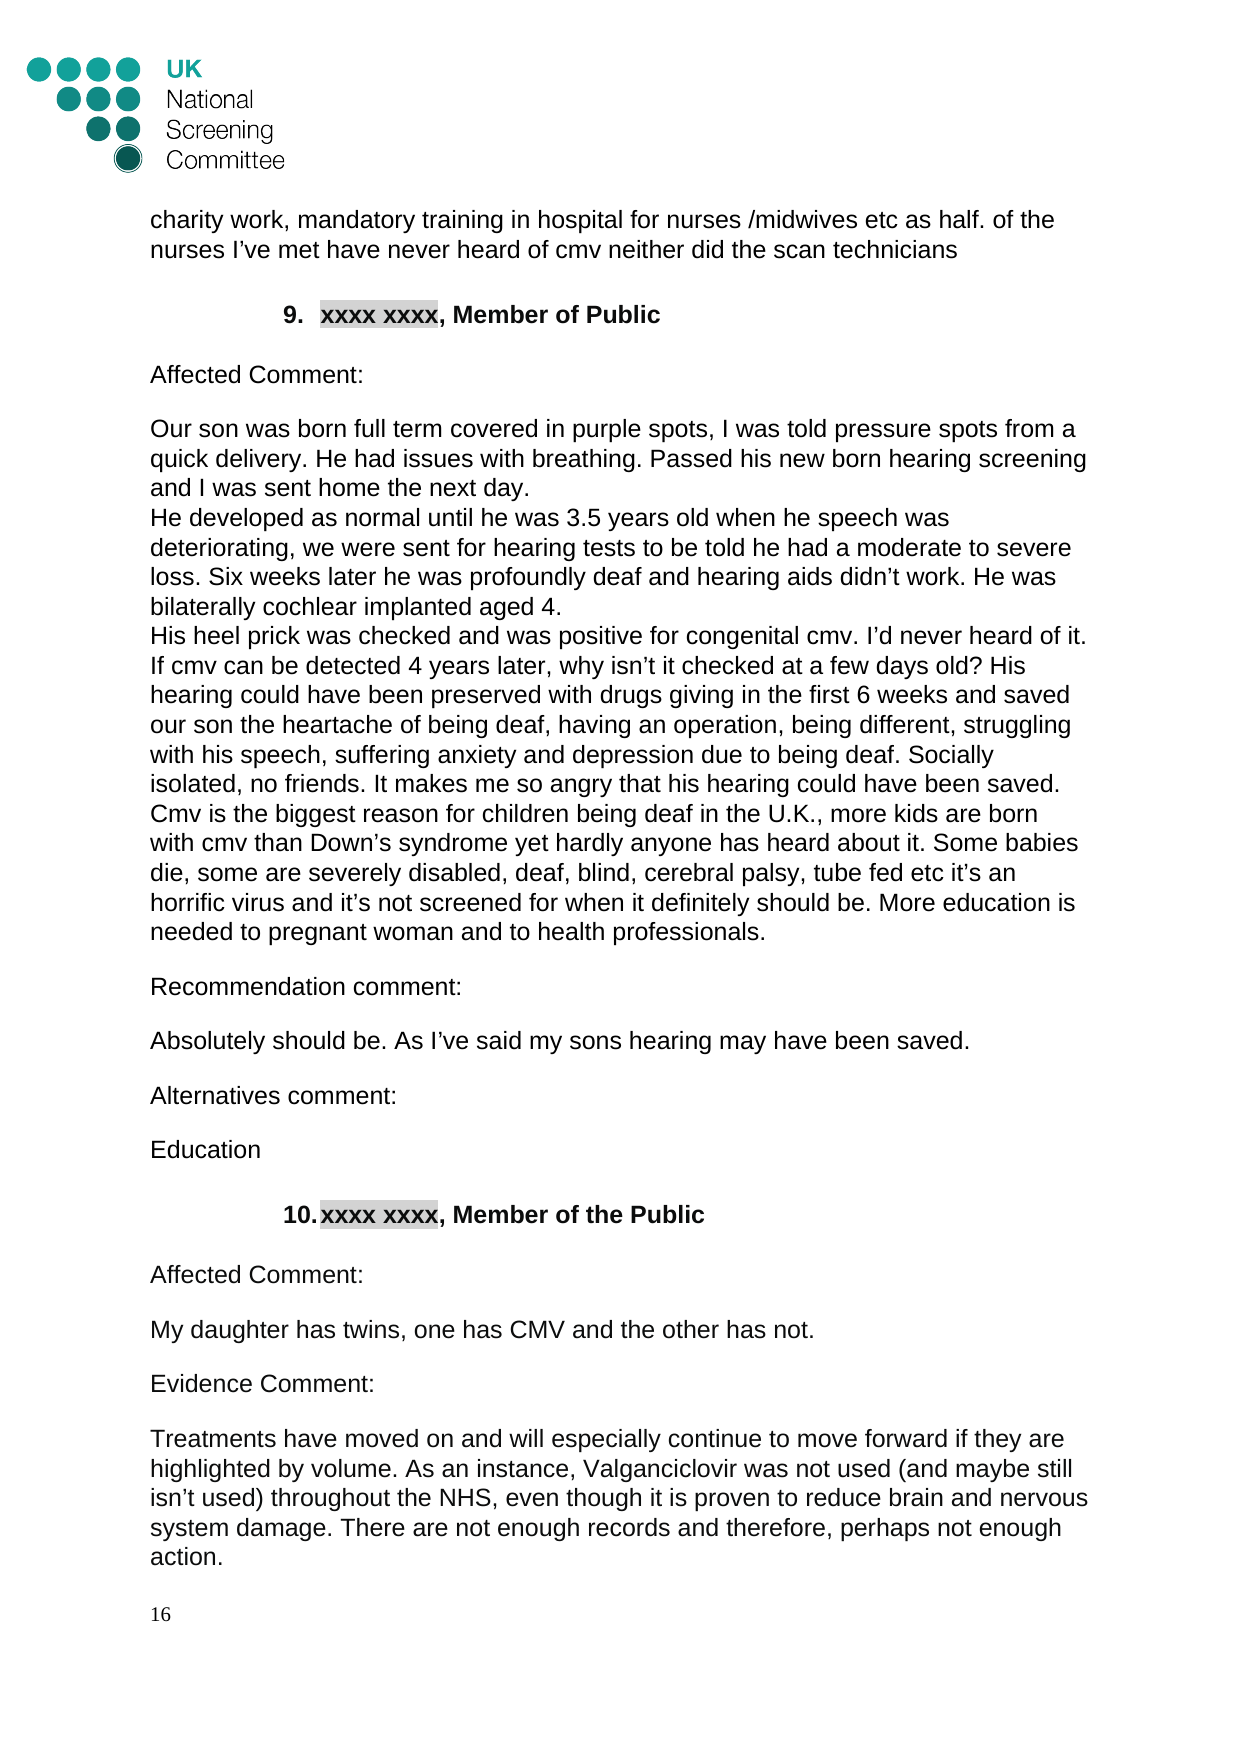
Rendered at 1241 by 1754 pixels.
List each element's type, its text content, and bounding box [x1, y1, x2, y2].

list xxxx xxxx, Member of Public [283, 289, 1090, 328]
text Recommendation comment: [150, 972, 1090, 1000]
text Alternatives comment: [150, 1081, 1090, 1109]
text My daughter has twins, one has CMV and the other has not. [150, 1315, 1090, 1344]
text Evidence Comment: [150, 1369, 1090, 1398]
list xxxx xxxx, Member of the Public [283, 1190, 1090, 1229]
text charity work, mandatory training in hospital for nurses /midwives etc as half. of the nurses I’ve met have never heard of cmv neither did the scan technicians [150, 205, 1090, 263]
text Absolutely should be. As I’ve said my sons hearing may have been saved. [150, 1026, 1090, 1055]
text Education [150, 1135, 1090, 1164]
text Affected Comment: [150, 359, 1090, 388]
text Treatments have moved on and will especially continue to move forward if they are highlighted by volume. As an instance, Valganciclovir was not used (and maybe still isn’t used) throughout the NHS, even though it is proven to reduce brain and nervous system damage. There are not enough records and therefore, perhaps not enough action. [150, 1424, 1090, 1571]
text Affected Comment: [150, 1260, 1090, 1289]
text Our son was born full term covered in purple spots, I was told pressure spots from a quick delivery. He had issues with breathing. Passed his new born hearing screening and I was sent home the next day. He developed as normal until he was 3.5 years old when he speech was deteriorating, we were sent for hearing tests to be told he had a moderate to severe loss. Six weeks later he was profoundly deaf and hearing aids didn’t work. He was bilaterally cochlear implanted aged 4. His heel prick was checked and was positive for congenital cmv. I’d never heard of it. If cmv can be detected 4 years later, why isn’t it checked at a few days old? His hearing could have been preserved with drugs giving in the first 6 weeks and saved our son the heartache of being deaf, having an operation, being different, struggling with his speech, suffering anxiety and depression due to being deaf. Socially isolated, no friends. It makes me so angry that his hearing could have been saved. Cmv is the biggest reason for children being deaf in the U.K., more kids are born with cmv than Down’s syndrome yet hardly anyone has heard about it. Some babies die, some are severely disabled, deaf, blind, cerebral palsy, tube fed etc it’s an horrific virus and it’s not screened for when it definitely should be. More education is needed to pregnant woman and to health professionals. [150, 414, 1090, 946]
